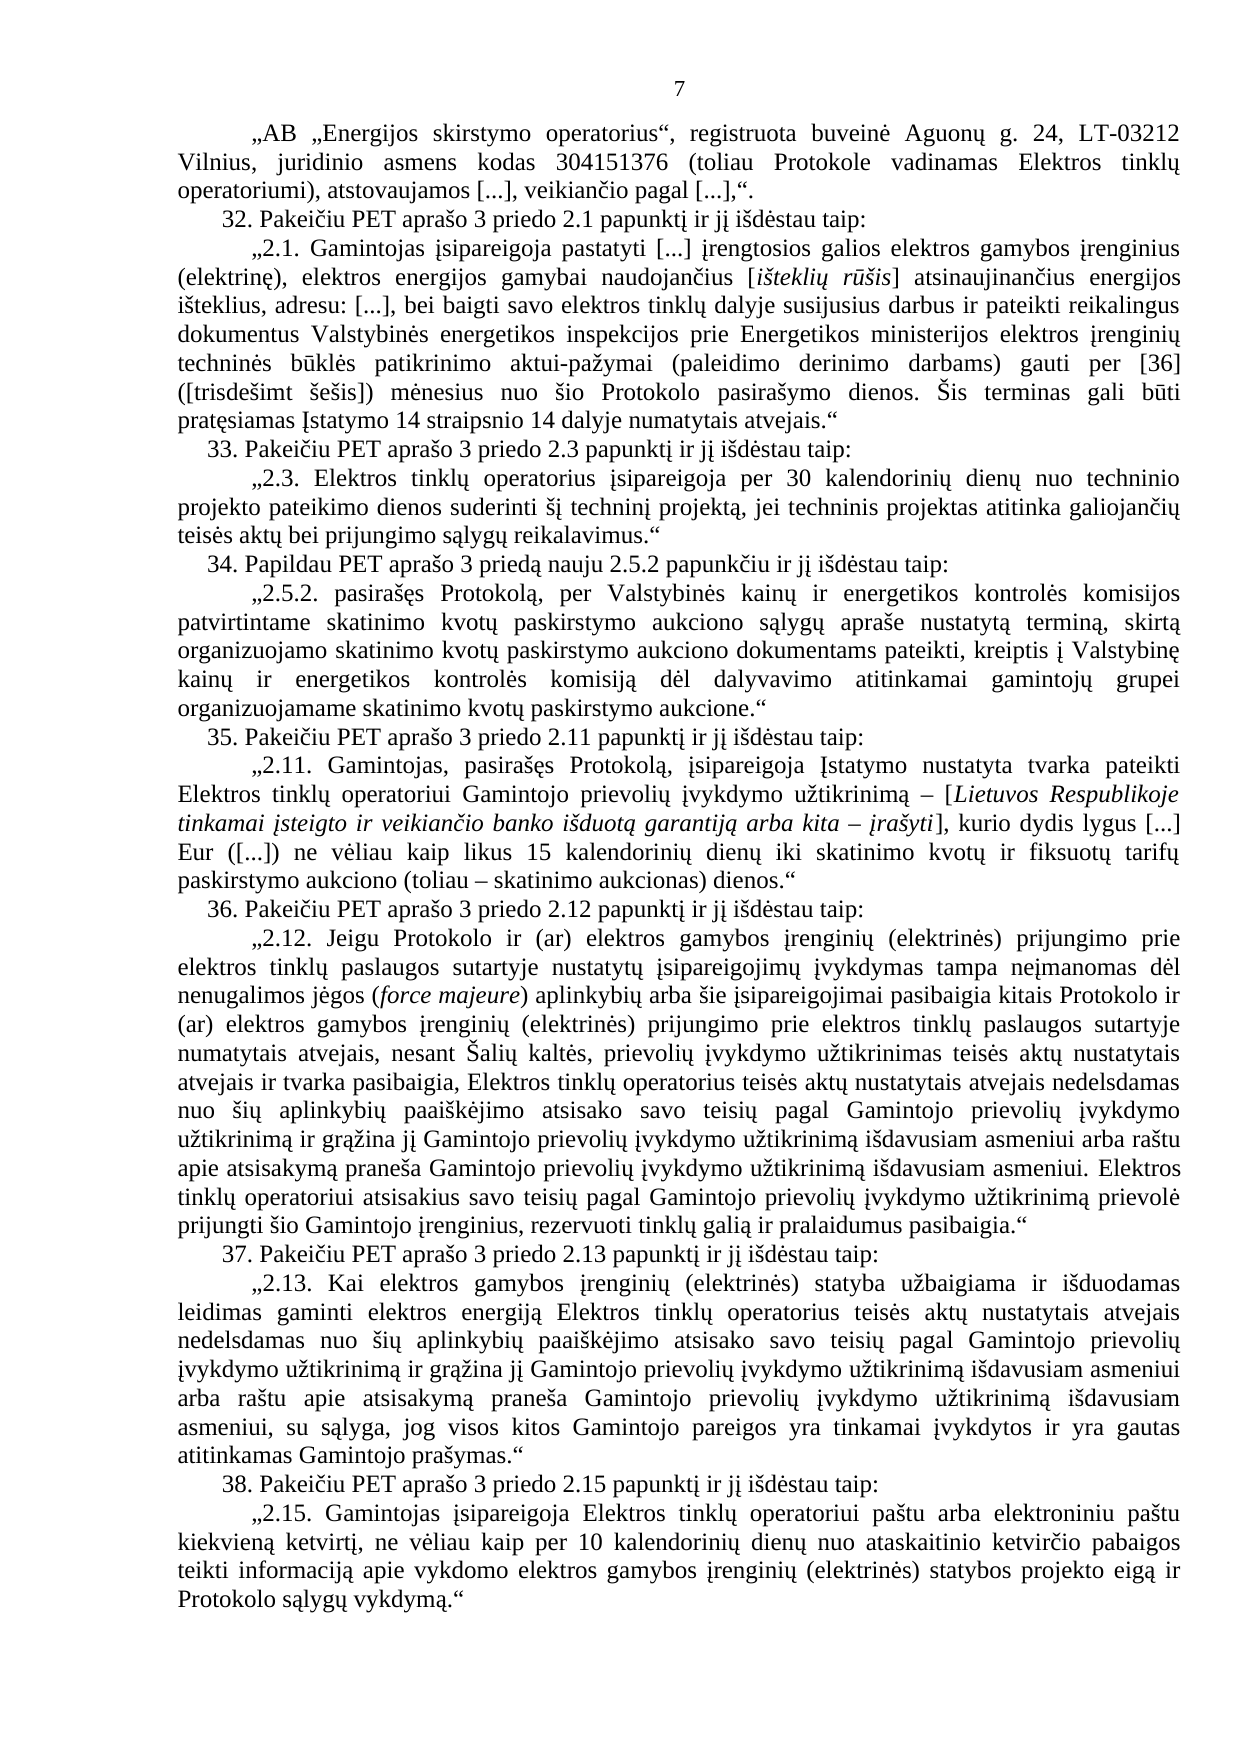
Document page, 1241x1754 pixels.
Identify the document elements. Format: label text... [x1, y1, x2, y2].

text 38. Pakeičiu PET aprašo 3 priedo 2.15 papunktį ir jį išdėstau taip: [177, 1469, 1181, 1498]
text „2.3. Elektros tinklų operatorius įsipareigoja per 30 kalendorinių dienų nuo techninio projekto pateikimo dienos suderinti šį techninį projektą, jei techninis projektas atitinka galiojančių teisės aktų bei prijungimo sąlygų reikalavimus.“ [177, 463, 1181, 549]
text „2.13. Kai elektros gamybos įrenginių (elektrinės) statyba užbaigiama ir išduodamas leidimas gaminti elektros energiją Elektros tinklų operatorius teisės aktų nustatytais atvejais nedelsdamas nuo šių aplinkybių paaiškėjimo atsisako savo teisių pagal Gamintojo prievolių įvykdymo užtikrinimą ir grąžina jį Gamintojo prievolių įvykdymo užtikrinimą išdavusiam asmeniui arba raštu apie atsisakymą praneša Gamintojo prievolių įvykdymo užtikrinimą išdavusiam asmeniui, su sąlyga, jog visos kitos Gamintojo pareigos yra tinkamai įvykdytos ir yra gautas atitinkamas Gamintojo prašymas.“ [177, 1268, 1181, 1469]
text „2.12. Jeigu Protokolo ir (ar) elektros gamybos įrenginių (elektrinės) prijungimo prie elektros tinklų paslaugos sutartyje nustatytų įsipareigojimų įvykdymas tampa neįmanomas dėl nenugalimos jėgos (force majeure) aplinkybių arba šie įsipareigojimai pasibaigia kitais Protokolo ir (ar) elektros gamybos įrenginių (elektrinės) prijungimo prie elektros tinklų paslaugos sutartyje numatytais atvejais, nesant Šalių kaltės, prievolių įvykdymo užtikrinimas teisės aktų nustatytais atvejais ir tvarka pasibaigia, Elektros tinklų operatorius teisės aktų nustatytais atvejais nedelsdamas nuo šių aplinkybių paaiškėjimo atsisako savo teisių pagal Gamintojo prievolių įvykdymo užtikrinimą ir grąžina jį Gamintojo prievolių įvykdymo užtikrinimą išdavusiam asmeniui arba raštu apie atsisakymą praneša Gamintojo prievolių įvykdymo užtikrinimą išdavusiam asmeniui. Elektros tinklų operatoriui atsisakius savo teisių pagal Gamintojo prievolių įvykdymo užtikrinimą prievolė prijungti šio Gamintojo įrenginius, rezervuoti tinklų galią ir pralaidumus pasibaigia.“ [177, 923, 1181, 1239]
text 35. Pakeičiu PET aprašo 3 priedo 2.11 papunktį ir jį išdėstau taip: [177, 722, 1181, 751]
text 33. Pakeičiu PET aprašo 3 priedo 2.3 papunktį ir jį išdėstau taip: [177, 434, 1181, 463]
text „2.15. Gamintojas įsipareigoja Elektros tinklų operatoriui paštu arba elektroniniu paštu kiekvieną ketvirtį, ne vėliau kaip per 10 kalendorinių dienų nuo ataskaitinio ketvirčio pabaigos teikti informaciją apie vykdomo elektros gamybos įrenginių (elektrinės) statybos projekto eigą ir Protokolo sąlygų vykdymą.“ [177, 1498, 1181, 1613]
text „AB „Energijos skirstymo operatorius“, registruota buveinė Aguonų g. 24, LT-03212 Vilnius, juridinio asmens kodas 304151376 (toliau Protokole vadinamas Elektros tinklų operatoriumi), atstovaujamos [...], veikiančio pagal [...],“. [177, 118, 1181, 204]
text „2.11. Gamintojas, pasirašęs Protokolą, įsipareigoja Įstatymo nustatyta tvarka pateikti Elektros tinklų operatoriui Gamintojo prievolių įvykdymo užtikrinimą – [Lietuvos Respublikoje tinkamai įsteigto ir veikiančio banko išduotą garantiją arba kita – įrašyti], kurio dydis lygus [...] Eur ([...]) ne vėliau kaip likus 15 kalendorinių dienų iki skatinimo kvotų ir fiksuotų tarifų paskirstymo aukciono (toliau – skatinimo aukcionas) dienos.“ [177, 751, 1181, 894]
text 37. Pakeičiu PET aprašo 3 priedo 2.13 papunktį ir jį išdėstau taip: [177, 1239, 1181, 1268]
text 34. Papildau PET aprašo 3 priedą nauju 2.5.2 papunkčiu ir jį išdėstau taip: [177, 549, 1181, 578]
text 32. Pakeičiu PET aprašo 3 priedo 2.1 papunktį ir jį išdėstau taip: [177, 204, 1181, 233]
text „2.5.2. pasirašęs Protokolą, per Valstybinės kainų ir energetikos kontrolės komisijos patvirtintame skatinimo kvotų paskirstymo aukciono sąlygų apraše nustatytą terminą, skirtą organizuojamo skatinimo kvotų paskirstymo aukciono dokumentams pateikti, kreiptis į Valstybinę kainų ir energetikos kontrolės komisiją dėl dalyvavimo atitinkamai gamintojų grupei organizuojamame skatinimo kvotų paskirstymo aukcione.“ [177, 578, 1181, 722]
text 36. Pakeičiu PET aprašo 3 priedo 2.12 papunktį ir jį išdėstau taip: [177, 894, 1181, 923]
text „2.1. Gamintojas įsipareigoja pastatyti [...] įrengtosios galios elektros gamybos įrenginius (elektrinę), elektros energijos gamybai naudojančius [išteklių rūšis] atsinaujinančius energijos išteklius, adresu: [...], bei baigti savo elektros tinklų dalyje susijusius darbus ir pateikti reikalingus dokumentus Valstybinės energetikos inspekcijos prie Energetikos ministerijos elektros įrenginių techninės būklės patikrinimo aktui-pažymai (paleidimo derinimo darbams) gauti per [36] ([trisdešimt šešis]) mėnesius nuo šio Protokolo pasirašymo dienos. Šis terminas gali būti pratęsiamas Įstatymo 14 straipsnio 14 dalyje numatytais atvejais.“ [177, 233, 1181, 434]
